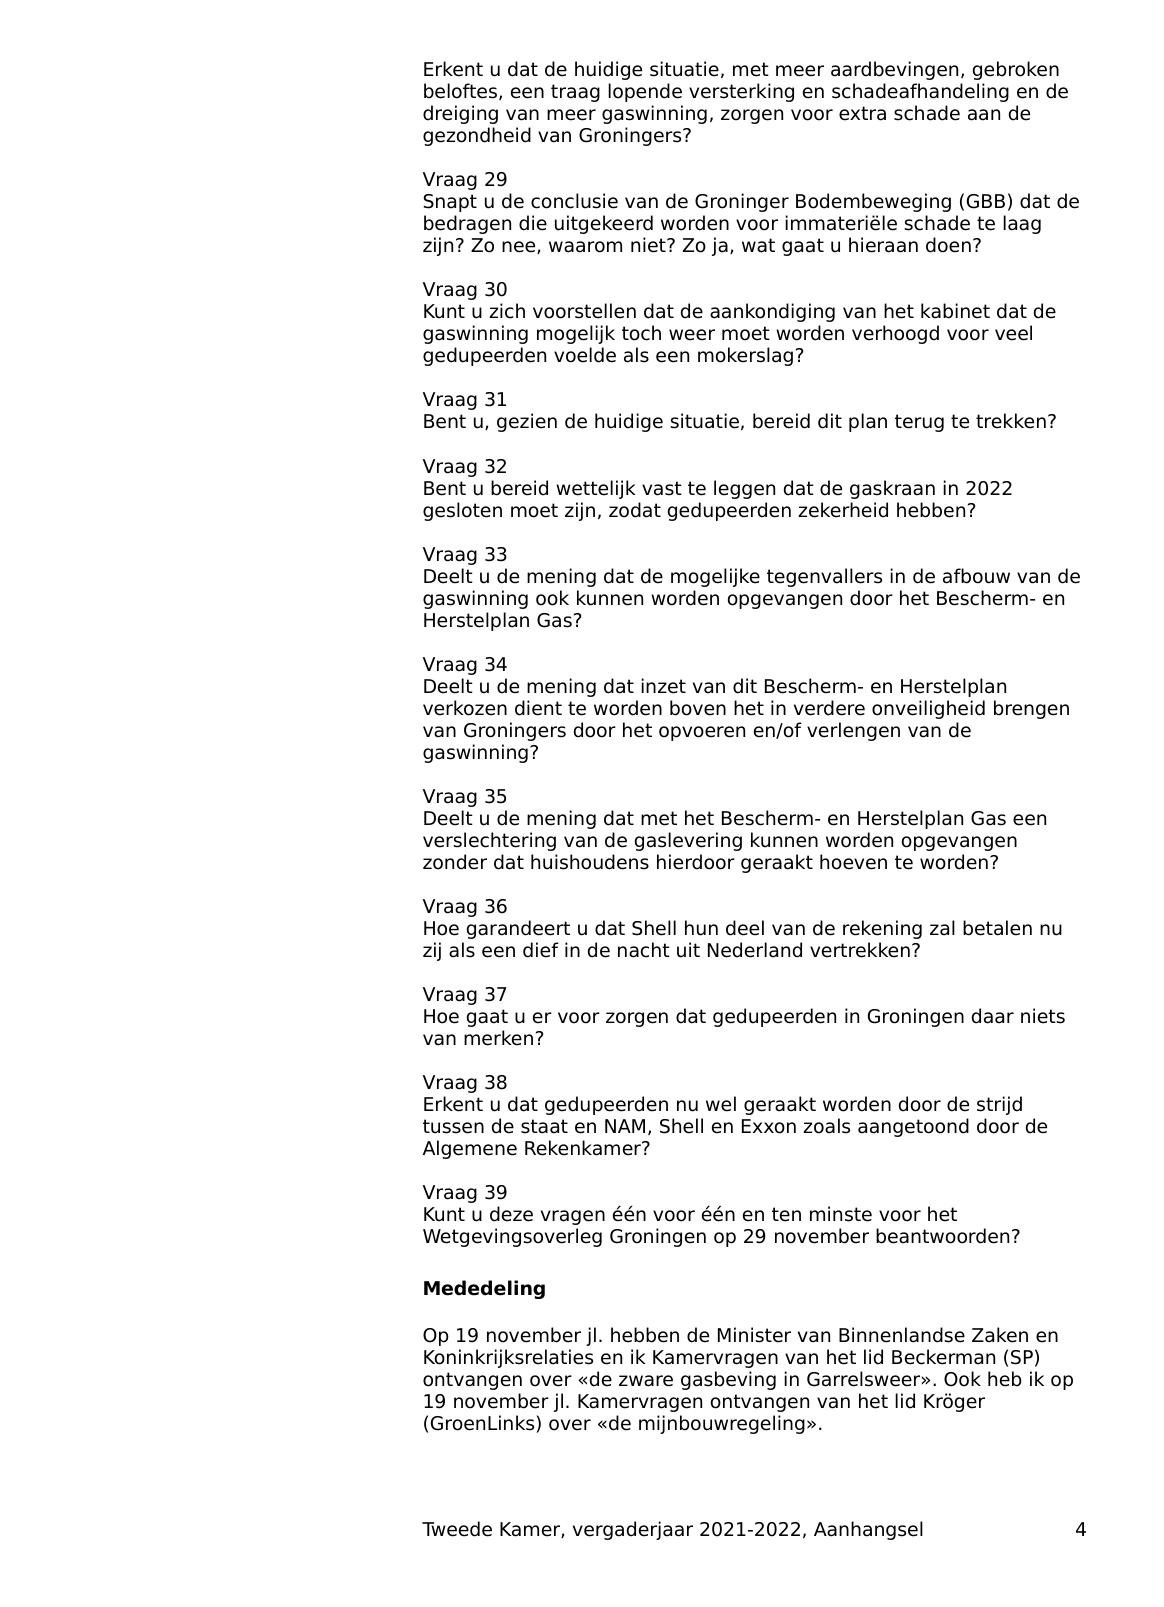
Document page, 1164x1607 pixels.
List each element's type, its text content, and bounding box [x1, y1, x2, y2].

text Hoe garandeert u dat Shell hun deel van de rekening zal betalen nu zij als een dief in de nacht uit Nederland vertrekken? [422, 918, 1087, 962]
text Bent u bereid wettelijk vast te leggen dat de gaskraan in 2022 gesloten moet zijn, zodat gedupeerden zekerheid hebben? [422, 477, 1087, 521]
text Deelt u de mening dat met het Bescherm- en Herstelplan Gas een verslechtering van de gaslevering kunnen worden opgevangen zonder dat huishoudens hierdoor geraakt hoeven te worden? [422, 808, 1087, 874]
text Op 19 november jl. hebben de Minister van Binnenlandse Zaken en Koninkrijksrelaties en ik Kamervragen van het lid Beckerman (SP) ontvangen over «de zware gasbeving in Garrelsweer». Ook heb ik op 19 november jl. Kamervragen ontvangen van het lid Kröger (GroenLinks) over «de mijnbouwregeling». [422, 1325, 1087, 1435]
text Deelt u de mening dat inzet van dit Bescherm- en Herstelplan verkozen dient te worden boven het in verdere onveiligheid brengen van Groningers door het opvoeren en/of verlengen van de gaswinning? [422, 676, 1087, 764]
text Vraag 35 [422, 786, 1087, 808]
text Erkent u dat gedupeerden nu wel geraakt worden door de strijd tussen de staat en NAM, Shell en Exxon zoals aangetoond door de Algemene Rekenkamer? [422, 1094, 1087, 1160]
text Vraag 34 [422, 654, 1087, 676]
subtitle Mededeling [422, 1278, 1087, 1300]
text Vraag 33 [422, 544, 1087, 566]
text Vraag 37 [422, 984, 1087, 1006]
text Hoe gaat u er voor zorgen dat gedupeerden in Groningen daar niets van merken? [422, 1006, 1087, 1050]
text Vraag 29 [422, 169, 1087, 191]
text Kunt u deze vragen één voor één en ten minste voor het Wetgevingsoverleg Groningen op 29 november beantwoorden? [422, 1204, 1087, 1248]
text Snapt u de conclusie van de Groninger Bodembeweging (GBB) dat de bedragen die uitgekeerd worden voor immateriële schade te laag zijn? Zo nee, waarom niet? Zo ja, wat gaat u hieraan doen? [422, 191, 1087, 257]
text Vraag 31 [422, 389, 1087, 411]
text Vraag 32 [422, 456, 1087, 477]
text Kunt u zich voorstellen dat de aankondiging van het kabinet dat de gaswinning mogelijk toch weer moet worden verhoogd voor veel gedupeerden voelde als een mokerslag? [422, 301, 1087, 367]
text Bent u, gezien de huidige situatie, bereid dit plan terug te trekken? [422, 411, 1087, 433]
text Vraag 39 [422, 1182, 1087, 1204]
text Erkent u dat de huidige situatie, met meer aardbevingen, gebroken beloftes, een traag lopende versterking en schadeafhandeling en de dreiging van meer gaswinning, zorgen voor extra schade aan de gezondheid van Groningers? [422, 59, 1087, 147]
text Vraag 30 [422, 279, 1087, 301]
text Vraag 38 [422, 1072, 1087, 1094]
text Vraag 36 [422, 896, 1087, 918]
text Deelt u de mening dat de mogelijke tegenvallers in de afbouw van de gaswinning ook kunnen worden opgevangen door het Bescherm- en Herstelplan Gas? [422, 566, 1087, 632]
